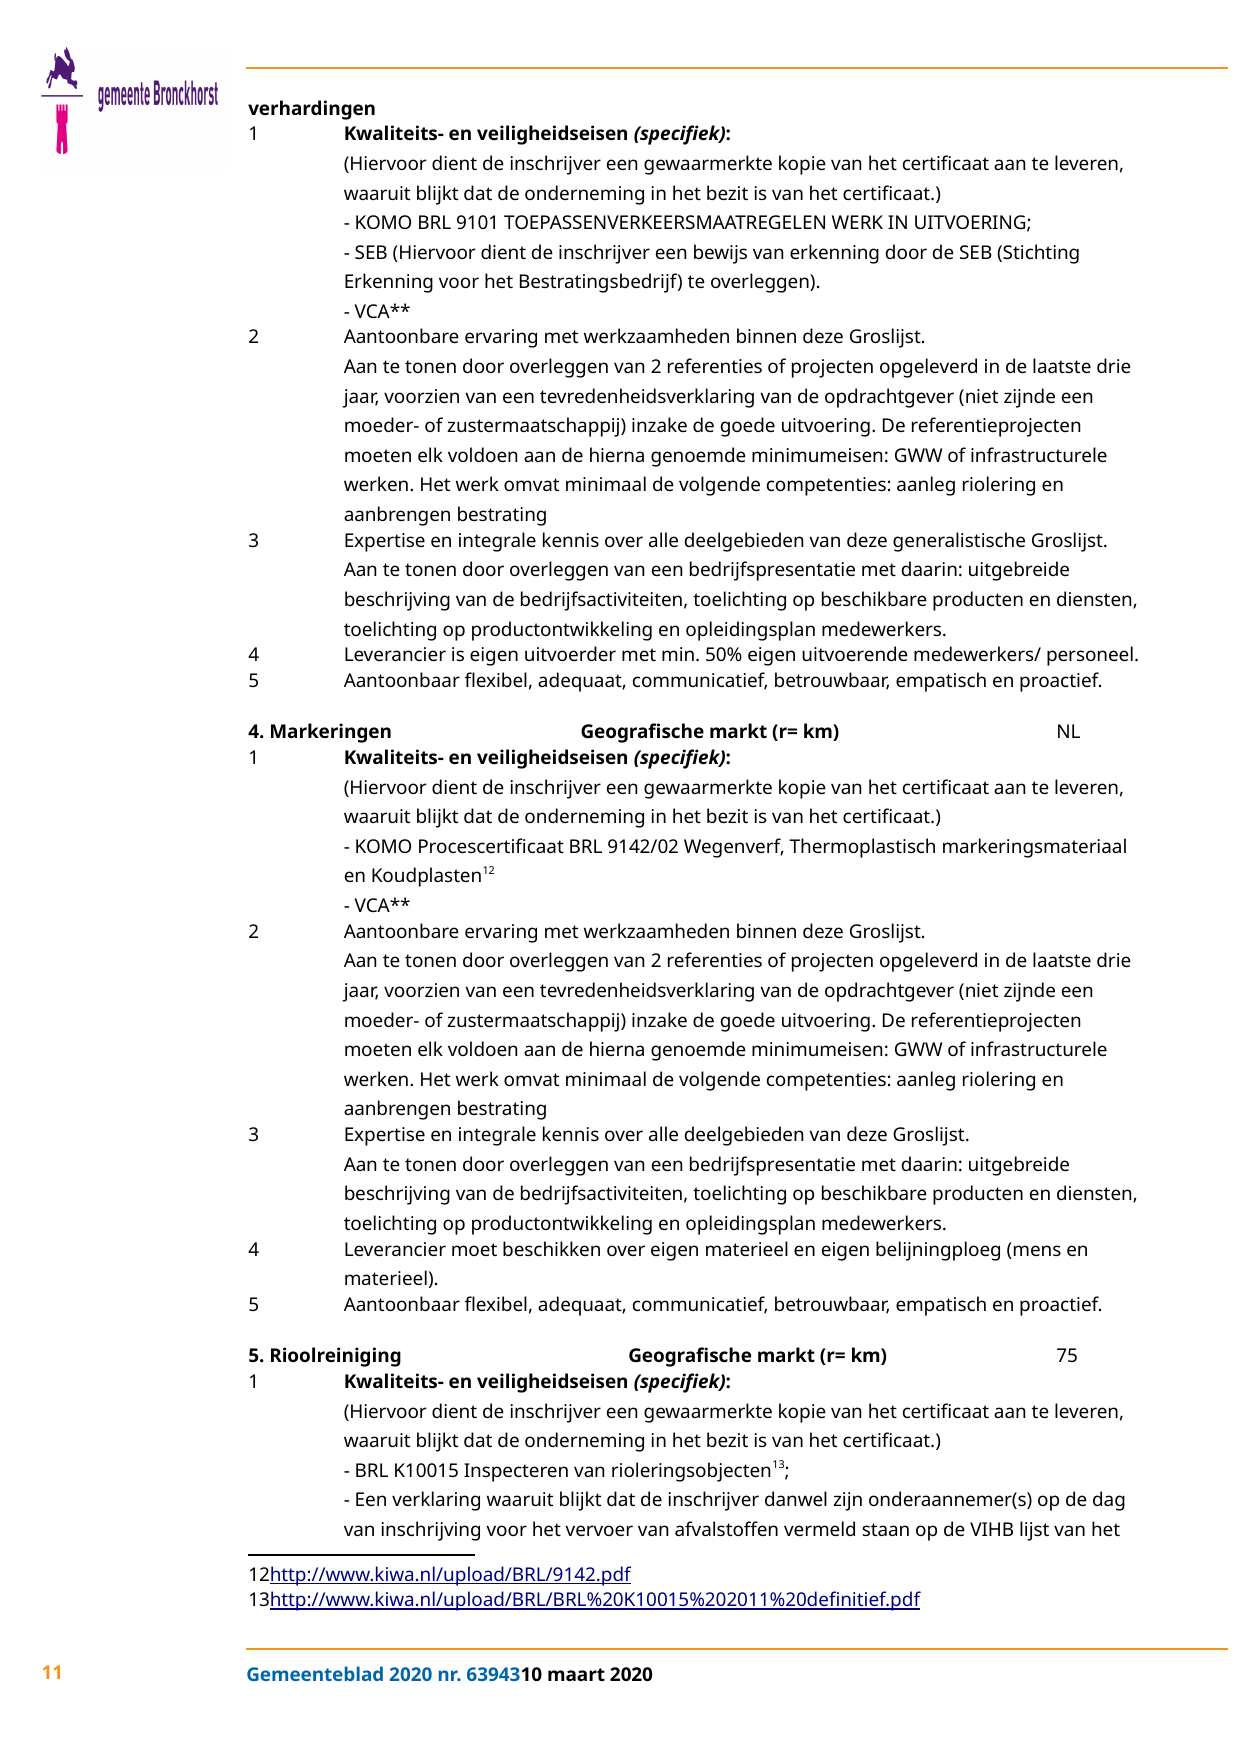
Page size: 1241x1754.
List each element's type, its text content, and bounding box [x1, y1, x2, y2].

table_cell 4 [248, 1236, 343, 1291]
table_cell 3 [248, 527, 343, 641]
table_cell Expertise en integrale kennis over alle deelgebieden van deze Groslijst. Aan te tonen door overleggen van een bedrijfspresentatie met daarin: uitgebreide beschrijving van de bedrijfsactiviteiten, toelichting op beschikbare producten en diensten, toelichting op productontwikkeling en opleidingsplan medewerkers. [344, 1121, 1152, 1236]
table_cell 1 [248, 121, 343, 324]
table_cell 2 [248, 918, 343, 1121]
table_cell 1 [248, 1368, 343, 1542]
table_cell Leverancier moet beschikken over eigen materieel en eigen belijningploeg (mens en materieel). [344, 1236, 1152, 1291]
table_cell 5 [248, 667, 343, 693]
table_cell 75 [1056, 1343, 1152, 1368]
table_cell verhardingen [248, 95, 533, 121]
picture [41, 47, 231, 172]
table_cell 5. Rioolreiniging [248, 1343, 628, 1368]
table_cell Geografische markt (r= km) [580, 719, 1056, 744]
table_cell 3 [248, 1121, 343, 1236]
table_cell 2 [248, 324, 343, 527]
table_cell [344, 1317, 1152, 1342]
table_cell 4. Markeringen [248, 719, 580, 744]
table_cell [248, 693, 343, 719]
table_cell 1 [248, 744, 343, 918]
table_cell [248, 1317, 343, 1342]
table_cell [1056, 95, 1152, 121]
table_cell Aantoonbare ervaring met werkzaamheden binnen deze Groslijst. Aan te tonen door overleggen van 2 referenties of projecten opgeleverd in de laatste drie jaar, voorzien van een tevredenheidsverklaring van de opdrachtgever (niet zijnde een moeder- of zustermaatschappij) inzake de goede uitvoering. De referentieprojecten moeten elk voldoen aan de hierna genoemde minimumeisen: GWW of infrastructurele werken. Het werk omvat minimaal de volgende competenties: aanleg riolering en aanbrengen bestrating [344, 918, 1152, 1121]
table_cell Aantoonbaar flexibel, adequaat, communicatief, betrouwbaar, empatisch en proactief. [344, 1291, 1152, 1317]
table_cell Aantoonbare ervaring met werkzaamheden binnen deze Groslijst. Aan te tonen door overleggen van 2 referenties of projecten opgeleverd in de laatste drie jaar, voorzien van een tevredenheidsverklaring van de opdrachtgever (niet zijnde een moeder- of zustermaatschappij) inzake de goede uitvoering. De referentieprojecten moeten elk voldoen aan de hierna genoemde minimumeisen: GWW of infrastructurele werken. Het werk omvat minimaal de volgende competenties: aanleg riolering en aanbrengen bestrating [344, 324, 1152, 527]
table_cell Kwaliteits- en veiligheidseisen (specifiek): (Hiervoor dient de inschrijver een gewaarmerkte kopie van het certificaat aan te leveren, waaruit blijkt dat de onderneming in het bezit is van het certificaat.) - KOMO Procescertificaat BRL 9142/02 Wegenverf, Thermoplastisch markeringsmateriaal en Koudplasten - VCA** [344, 744, 1152, 918]
table_cell Leverancier is eigen uitvoerder met min. 50% eigen uitvoerende medewerkers/ personeel. [344, 641, 1152, 667]
table_cell [533, 95, 1056, 121]
table_cell Kwaliteits- en veiligheidseisen (specifiek): (Hiervoor dient de inschrijver een gewaarmerkte kopie van het certificaat aan te leveren, waaruit blijkt dat de onderneming in het bezit is van het certificaat.) - KOMO BRL 9101 TOEPASSENVERKEERSMAATREGELEN WERK IN UITVOERING; - SEB (Hiervoor dient de inschrijver een bewijs van erkenning door de SEB (Stichting Erkenning voor het Bestratingsbedrijf) te overleggen). - VCA** [344, 121, 1152, 324]
table_cell Aantoonbaar flexibel, adequaat, communicatief, betrouwbaar, empatisch en proactief. [344, 667, 1152, 693]
table_cell Expertise en integrale kennis over alle deelgebieden van deze generalistische Groslijst. Aan te tonen door overleggen van een bedrijfspresentatie met daarin: uitgebreide beschrijving van de bedrijfsactiviteiten, toelichting op beschikbare producten en diensten, toelichting op productontwikkeling en opleidingsplan medewerkers. [344, 527, 1152, 641]
table_cell Kwaliteits- en veiligheidseisen (specifiek): (Hiervoor dient de inschrijver een gewaarmerkte kopie van het certificaat aan te leveren, waaruit blijkt dat de onderneming in het bezit is van het certificaat.) - BRL K10015 Inspecteren van rioleringsobjecten; - Een verklaring waaruit blijkt dat de inschrijver danwel zijn onderaannemer(s) op de dag van inschrijving voor het vervoer van afvalstoffen vermeld staan op de VIHB lijst van het NIWO/VROM. - VCA** [344, 1368, 1152, 1542]
table_cell [344, 693, 1152, 719]
table_cell Geografische markt (r= km) [628, 1343, 1056, 1368]
table_cell 4 [248, 641, 343, 667]
table_cell 5 [248, 1291, 343, 1317]
table_cell NL [1056, 719, 1152, 744]
